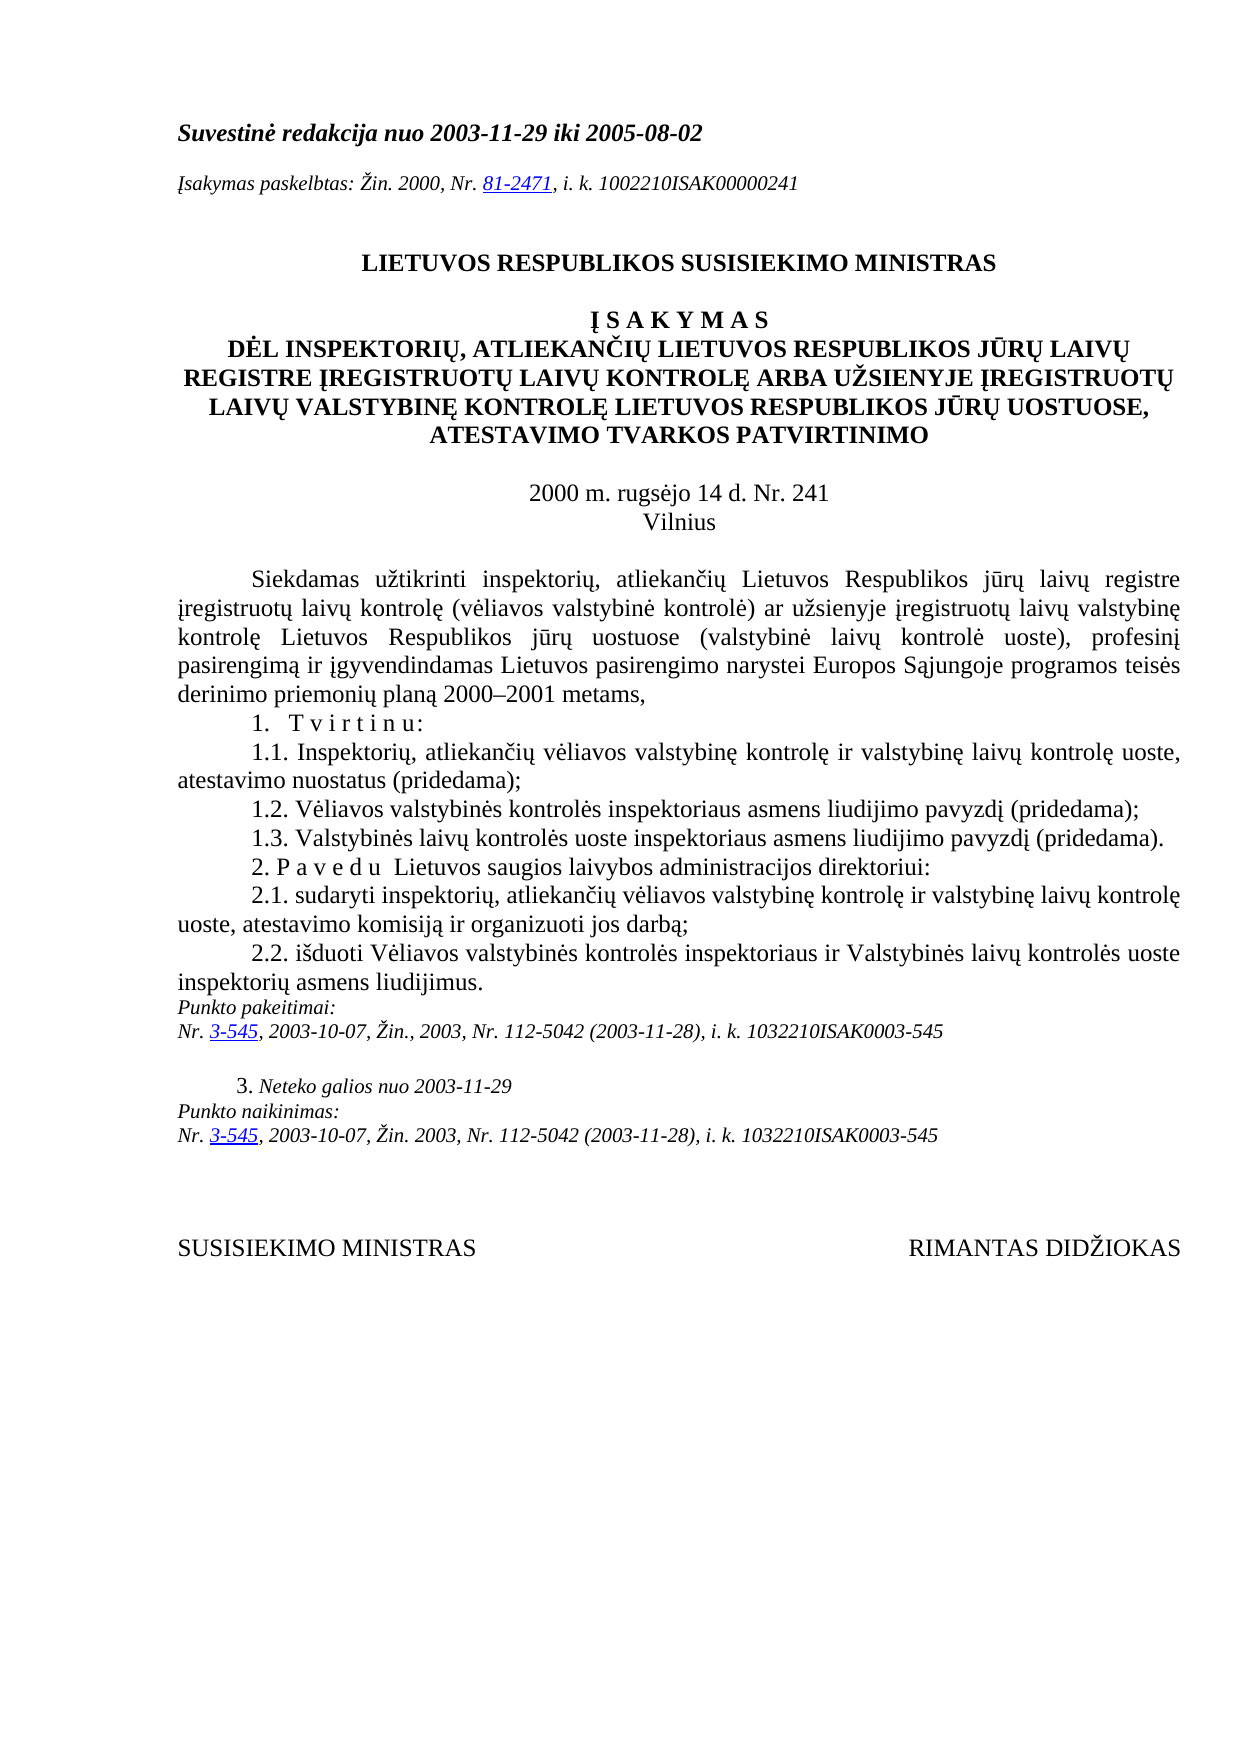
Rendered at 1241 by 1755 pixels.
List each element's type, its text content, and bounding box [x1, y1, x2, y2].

text Siekdamas užtikrinti inspektorių, atliekančių Lietuvos Respublikos jūrų laivų registre įregistruotų laivų kontrolę (vėliavos valstybinė kontrolė) ar užsienyje įregistruotų laivų valstybinę kontrolę Lietuvos Respublikos jūrų uostuose (valstybinė laivų kontrolė uoste), profesinį pasirengimą ir įgyvendindamas Lietuvos pasirengimo narystei Europos Sąjungoje programos teisės derinimo priemonių planą 2000–2001 metams, [177, 564, 1181, 708]
text 1.3. Valstybinės laivų kontrolės uoste inspektoriaus asmens liudijimo pavyzdį (pridedama). [177, 823, 1181, 852]
text 2.2. išduoti Vėliavos valstybinės kontrolės inspektoriaus ir Valstybinės laivų kontrolės uoste inspektorių asmens liudijimus. [177, 938, 1181, 995]
text 2. Pavedu Lietuvos saugios laivybos administracijos direktoriui: [177, 852, 1181, 880]
text 1.2. Vėliavos valstybinės kontrolės inspektoriaus asmens liudijimo pavyzdį (pridedama); [177, 794, 1181, 823]
text Vilnius [177, 507, 1181, 535]
text SUSISIEKIMO MINISTRAS RIMANTAS DIDŽIOKAS [177, 1233, 1181, 1262]
text DĖL INSPEKTORIŲ, ATLIEKANČIŲ LIETUVOS RESPUBLIKOS JŪRŲ LAIVŲ REGISTRE ĮREGISTRUOTŲ LAIVŲ KONTROLĘ ARBA UŽSIENYJE ĮREGISTRUOTŲ LAIVŲ VALSTYBINĘ KONTROLĘ LIETUVOS RESPUBLIKOS JŪRŲ UOSTUOSE, ATESTAVIMO TVARKOS PATVIRTINIMO [177, 334, 1181, 449]
text LIETUVOS RESPUBLIKOS SUSISIEKIMO MINISTRAS [177, 248, 1181, 277]
text Nr. 3-545, 2003-10-07, Žin., 2003, Nr. 112-5042 (2003-11-28), i. k. 1032210ISAK0003-545 [177, 1019, 1181, 1043]
text 3. Neteko galios nuo 2003-11-29 [177, 1072, 1181, 1098]
text 1.1. Inspektorių, atliekančių vėliavos valstybinę kontrolę ir valstybinę laivų kontrolę uoste, atestavimo nuostatus (pridedama); [177, 737, 1181, 794]
text Suvestinė redakcija nuo 2003-11-29 iki 2005-08-02 [177, 118, 1181, 147]
text Nr. 3-545, 2003-10-07, Žin. 2003, Nr. 112-5042 (2003-11-28), i. k. 1032210ISAK0003-545 [177, 1123, 1181, 1147]
text 2.1. sudaryti inspektorių, atliekančių vėliavos valstybinę kontrolę ir valstybinę laivų kontrolę uoste, atestavimo komisiją ir organizuoti jos darbą; [177, 880, 1181, 938]
text Į S A K Y M A S [177, 305, 1181, 334]
text Punkto naikinimas: [177, 1098, 1181, 1123]
text Įsakymas paskelbtas: Žin. 2000, Nr. 81-2471, i. k. 1002210ISAK00000241 [177, 171, 1181, 195]
text 1. Tvirtinu: [177, 708, 1181, 737]
text Punkto pakeitimai: [177, 995, 1181, 1019]
text 2000 m. rugsėjo 14 d. Nr. 241 [177, 478, 1181, 507]
